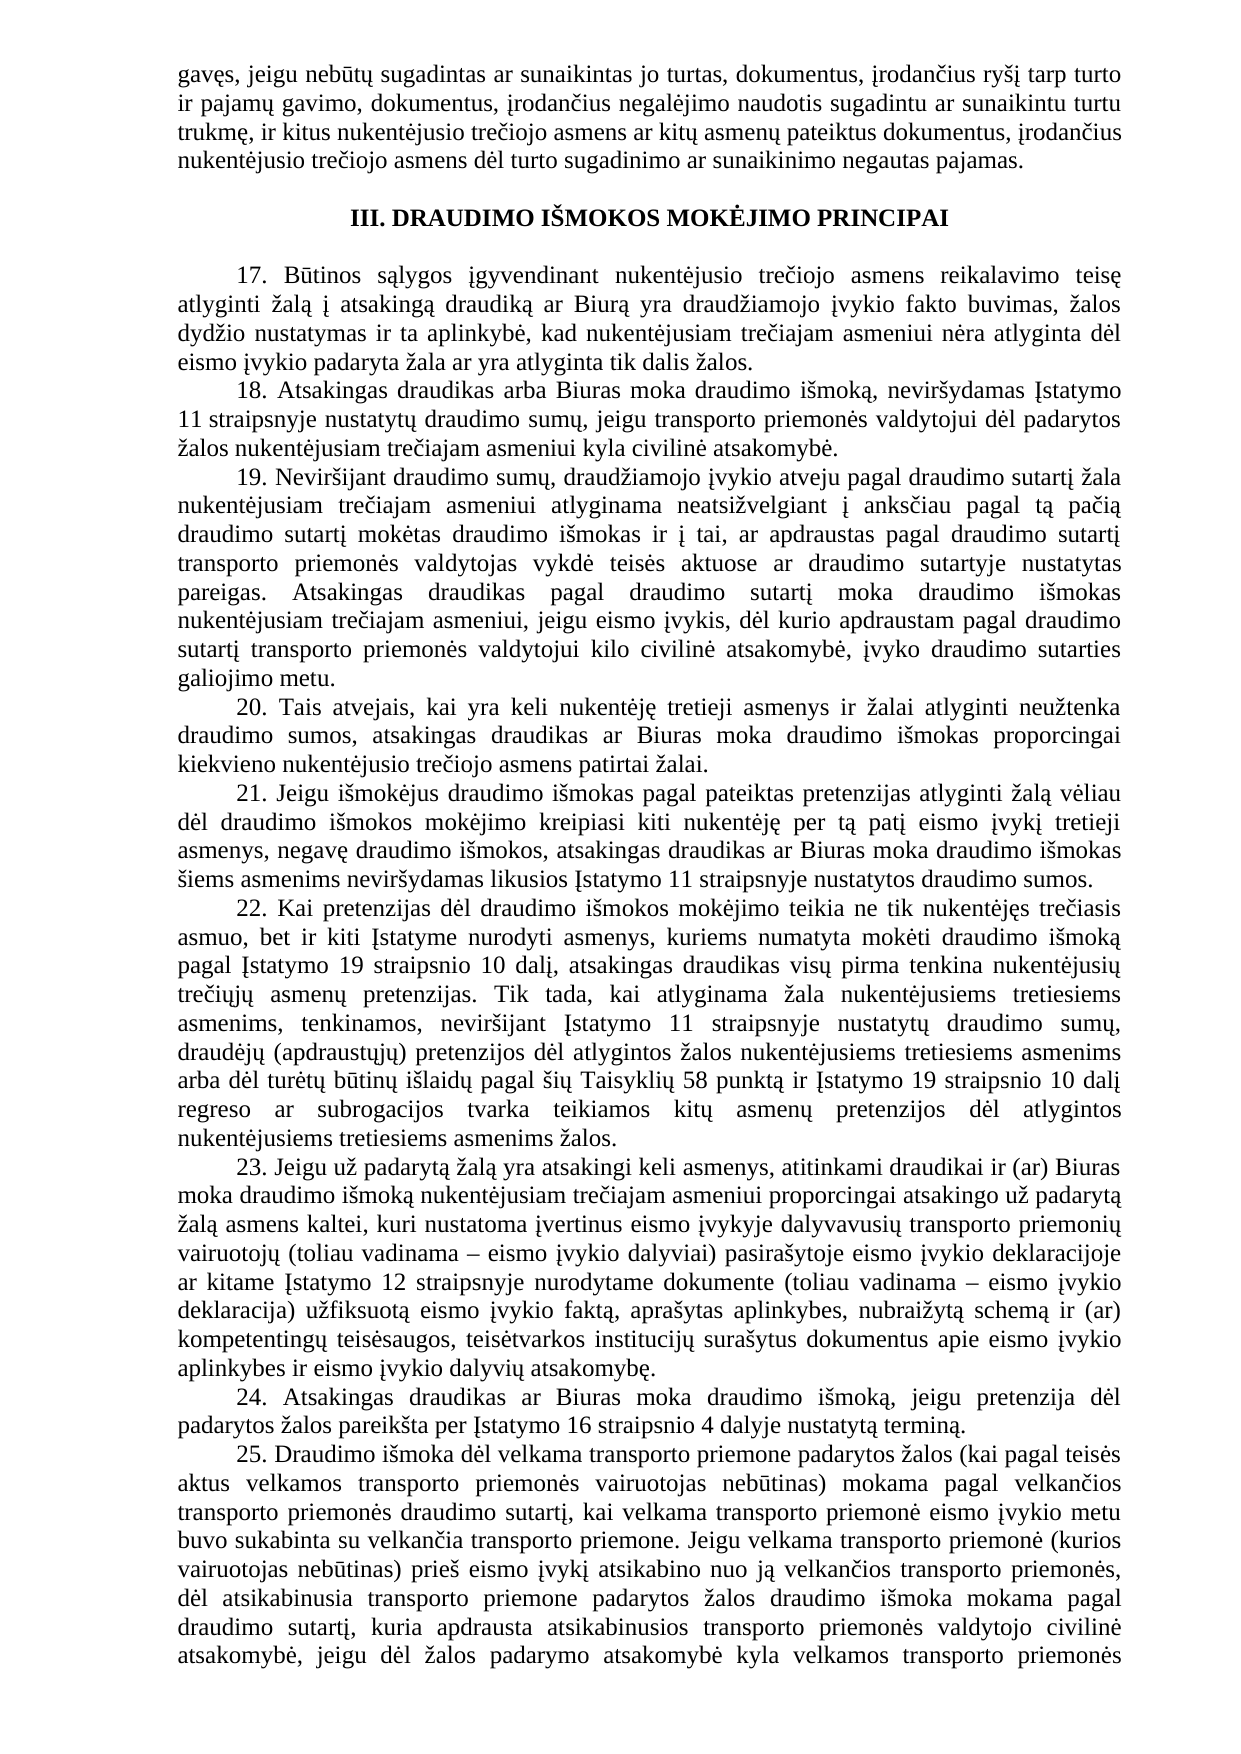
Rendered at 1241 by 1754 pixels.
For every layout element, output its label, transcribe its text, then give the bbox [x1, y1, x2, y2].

text 23. Jeigu už padarytą žalą yra atsakingi keli asmenys, atitinkami draudikai ir (ar) Biuras moka draudimo išmoką nukentėjusiam trečiajam asmeniui proporcingai atsakingo už padarytą žalą asmens kaltei, kuri nustatoma įvertinus eismo įvykyje dalyvavusių transporto priemonių vairuotojų (toliau vadinama – eismo įvykio dalyviai) pasirašytoje eismo įvykio deklaracijoje ar kitame Įstatymo 12 straipsnyje nurodytame dokumente (toliau vadinama – eismo įvykio deklaracija) užfiksuotą eismo įvykio faktą, aprašytas aplinkybes, nubraižytą schemą ir (ar) kompetentingų teisėsaugos, teisėtvarkos institucijų surašytus dokumentus apie eismo įvykio aplinkybes ir eismo įvykio dalyvių atsakomybę. [177, 1152, 1122, 1382]
text 24. Atsakingas draudikas ar Biuras moka draudimo išmoką, jeigu pretenzija dėl padarytos žalos pareikšta per Įstatymo 16 straipsnio 4 dalyje nustatytą terminą. [177, 1382, 1122, 1439]
text 22. Kai pretenzijas dėl draudimo išmokos mokėjimo teikia ne tik nukentėjęs trečiasis asmuo, bet ir kiti Įstatyme nurodyti asmenys, kuriems numatyta mokėti draudimo išmoką pagal Įstatymo 19 straipsnio 10 dalį, atsakingas draudikas visų pirma tenkina nukentėjusių trečiųjų asmenų pretenzijas. Tik tada, kai atlyginama žala nukentėjusiems tretiesiems asmenims, tenkinamos, neviršijant Įstatymo 11 straipsnyje nustatytų draudimo sumų, draudėjų (apdraustųjų) pretenzijos dėl atlygintos žalos nukentėjusiems tretiesiems asmenims arba dėl turėtų būtinų išlaidų pagal šių Taisyklių 58 punktą ir Įstatymo 19 straipsnio 10 dalį regreso ar subrogacijos tvarka teikiamos kitų asmenų pretenzijos dėl atlygintos nukentėjusiems tretiesiems asmenims žalos. [177, 893, 1122, 1152]
text 18. Atsakingas draudikas arba Biuras moka draudimo išmoką, neviršydamas Įstatymo 11 straipsnyje nustatytų draudimo sumų, jeigu transporto priemonės valdytojui dėl padarytos žalos nukentėjusiam trečiajam asmeniui kyla civilinė atsakomybė. [177, 375, 1122, 462]
text 25. Draudimo išmoka dėl velkama transporto priemone padarytos žalos (kai pagal teisės aktus velkamos transporto priemonės vairuotojas nebūtinas) mokama pagal velkančios transporto priemonės draudimo sutartį, kai velkama transporto priemonė eismo įvykio metu buvo sukabinta su velkančia transporto priemone. Jeigu velkama transporto priemonė (kurios vairuotojas nebūtinas) prieš eismo įvykį atsikabino nuo ją velkančios transporto priemonės, dėl atsikabinusia transporto priemone padarytos žalos draudimo išmoka mokama pagal draudimo sutartį, kuria apdrausta atsikabinusios transporto priemonės valdytojo civilinė atsakomybė, jeigu dėl žalos padarymo atsakomybė kyla velkamos transporto priemonės [177, 1439, 1122, 1669]
text III. DRAUDIMO IŠMOKOS MOKĖJIMO PRINCIPAI [177, 203, 1122, 232]
text gavęs, jeigu nebūtų sugadintas ar sunaikintas jo turtas, dokumentus, įrodančius ryšį tarp turto ir pajamų gavimo, dokumentus, įrodančius negalėjimo naudotis sugadintu ar sunaikintu turtu trukmę, ir kitus nukentėjusio trečiojo asmens ar kitų asmenų pateiktus dokumentus, įrodančius nukentėjusio trečiojo asmens dėl turto sugadinimo ar sunaikinimo negautas pajamas. [177, 59, 1122, 174]
text 21. Jeigu išmokėjus draudimo išmokas pagal pateiktas pretenzijas atlyginti žalą vėliau dėl draudimo išmokos mokėjimo kreipiasi kiti nukentėję per tą patį eismo įvykį tretieji asmenys, negavę draudimo išmokos, atsakingas draudikas ar Biuras moka draudimo išmokas šiems asmenims neviršydamas likusios Įstatymo 11 straipsnyje nustatytos draudimo sumos. [177, 778, 1122, 893]
text 19. Neviršijant draudimo sumų, draudžiamojo įvykio atveju pagal draudimo sutartį žala nukentėjusiam trečiajam asmeniui atlyginama neatsižvelgiant į anksčiau pagal tą pačią draudimo sutartį mokėtas draudimo išmokas ir į tai, ar apdraustas pagal draudimo sutartį transporto priemonės valdytojas vykdė teisės aktuose ar draudimo sutartyje nustatytas pareigas. Atsakingas draudikas pagal draudimo sutartį moka draudimo išmokas nukentėjusiam trečiajam asmeniui, jeigu eismo įvykis, dėl kurio apdraustam pagal draudimo sutartį transporto priemonės valdytojui kilo civilinė atsakomybė, įvyko draudimo sutarties galiojimo metu. [177, 462, 1122, 692]
text 17. Būtinos sąlygos įgyvendinant nukentėjusio trečiojo asmens reikalavimo teisę atlyginti žalą į atsakingą draudiką ar Biurą yra draudžiamojo įvykio fakto buvimas, žalos dydžio nustatymas ir ta aplinkybė, kad nukentėjusiam trečiajam asmeniui nėra atlyginta dėl eismo įvykio padaryta žala ar yra atlyginta tik dalis žalos. [177, 260, 1122, 375]
text 20. Tais atvejais, kai yra keli nukentėję tretieji asmenys ir žalai atlyginti neužtenka draudimo sumos, atsakingas draudikas ar Biuras moka draudimo išmokas proporcingai kiekvieno nukentėjusio trečiojo asmens patirtai žalai. [177, 692, 1122, 778]
